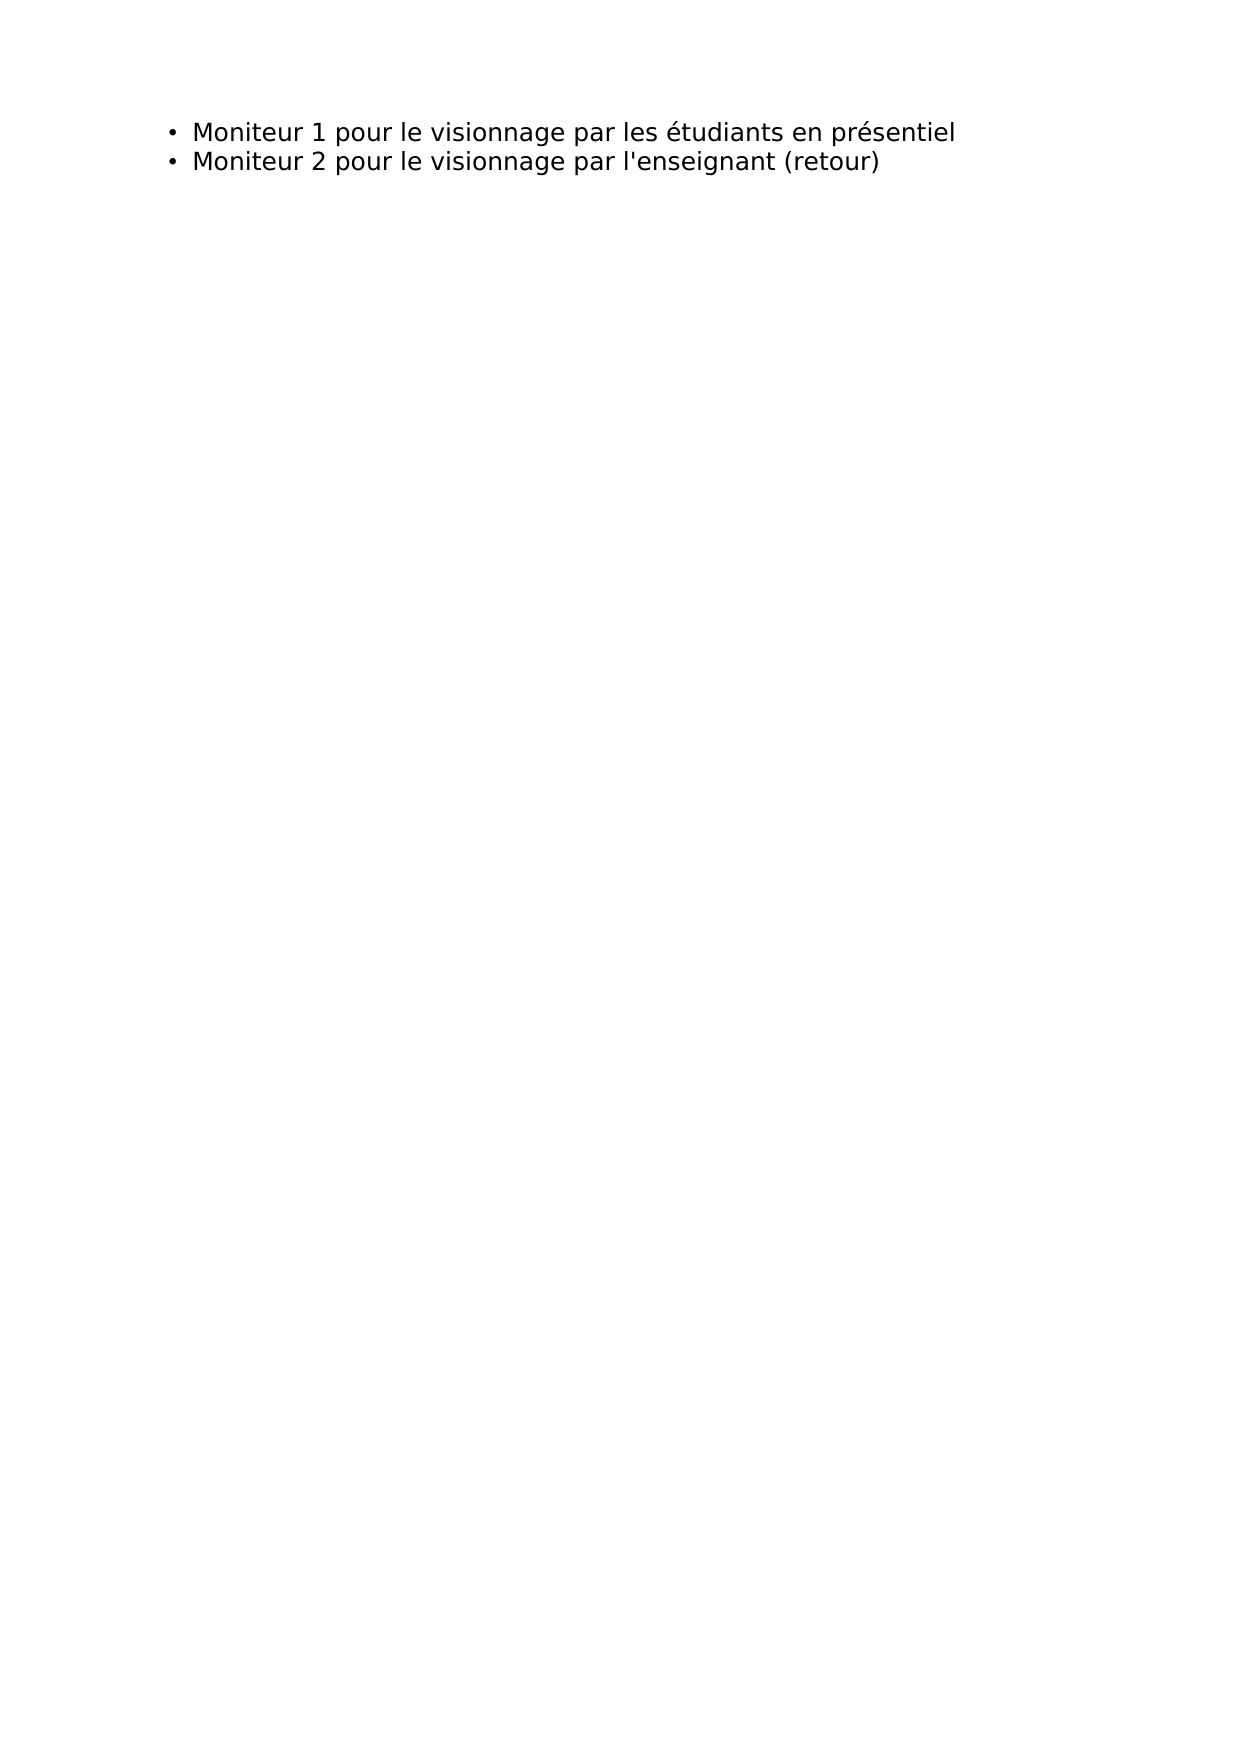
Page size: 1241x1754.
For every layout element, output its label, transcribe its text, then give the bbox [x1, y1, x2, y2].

list Moniteur 2 pour le visionnage par l'enseignant (retour) [177, 147, 1122, 176]
list Moniteur 1 pour le visionnage par les étudiants en présentiel [177, 118, 1122, 147]
